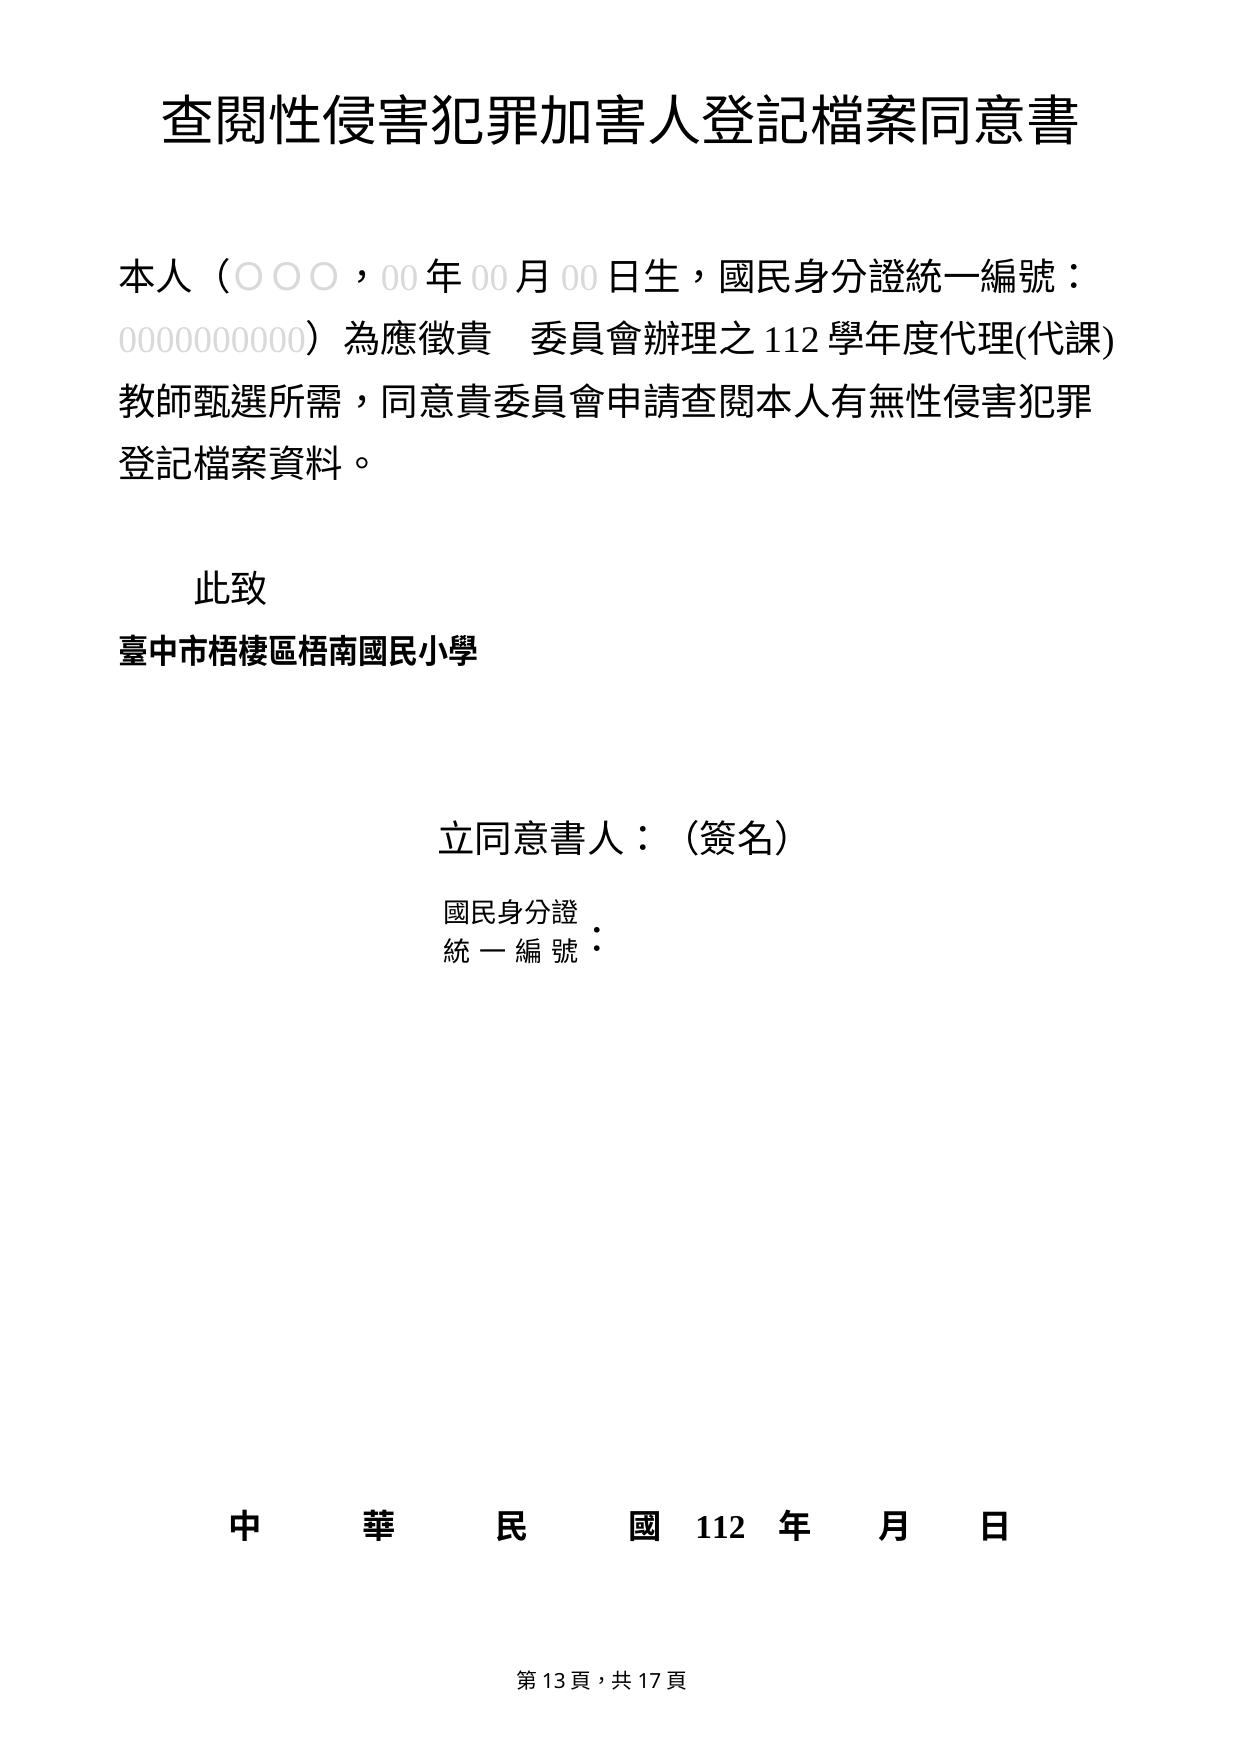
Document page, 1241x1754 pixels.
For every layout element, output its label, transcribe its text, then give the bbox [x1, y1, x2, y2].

text 中 華 民 國 112 年 月 日 [118, 1492, 1122, 1555]
text 此致 [118, 555, 1122, 617]
text 本人（ＯＯＯ，00年00月00日生，國民身分證統一編號：0000000000）為應徵貴 委員會辦理之112學年度代理(代課)教師甄選所需，同意貴委員會申請查閱本人有無性侵害犯罪登記檔案資料。 [118, 242, 1122, 492]
text 國民身分證統一編號： [118, 867, 1122, 992]
text 臺中市梧棲區梧南國民小學 [118, 617, 1122, 680]
text 立同意書人：（簽名） [118, 805, 1122, 867]
text 查閱性侵害犯罪加害人登記檔案同意書 [118, 78, 1122, 156]
